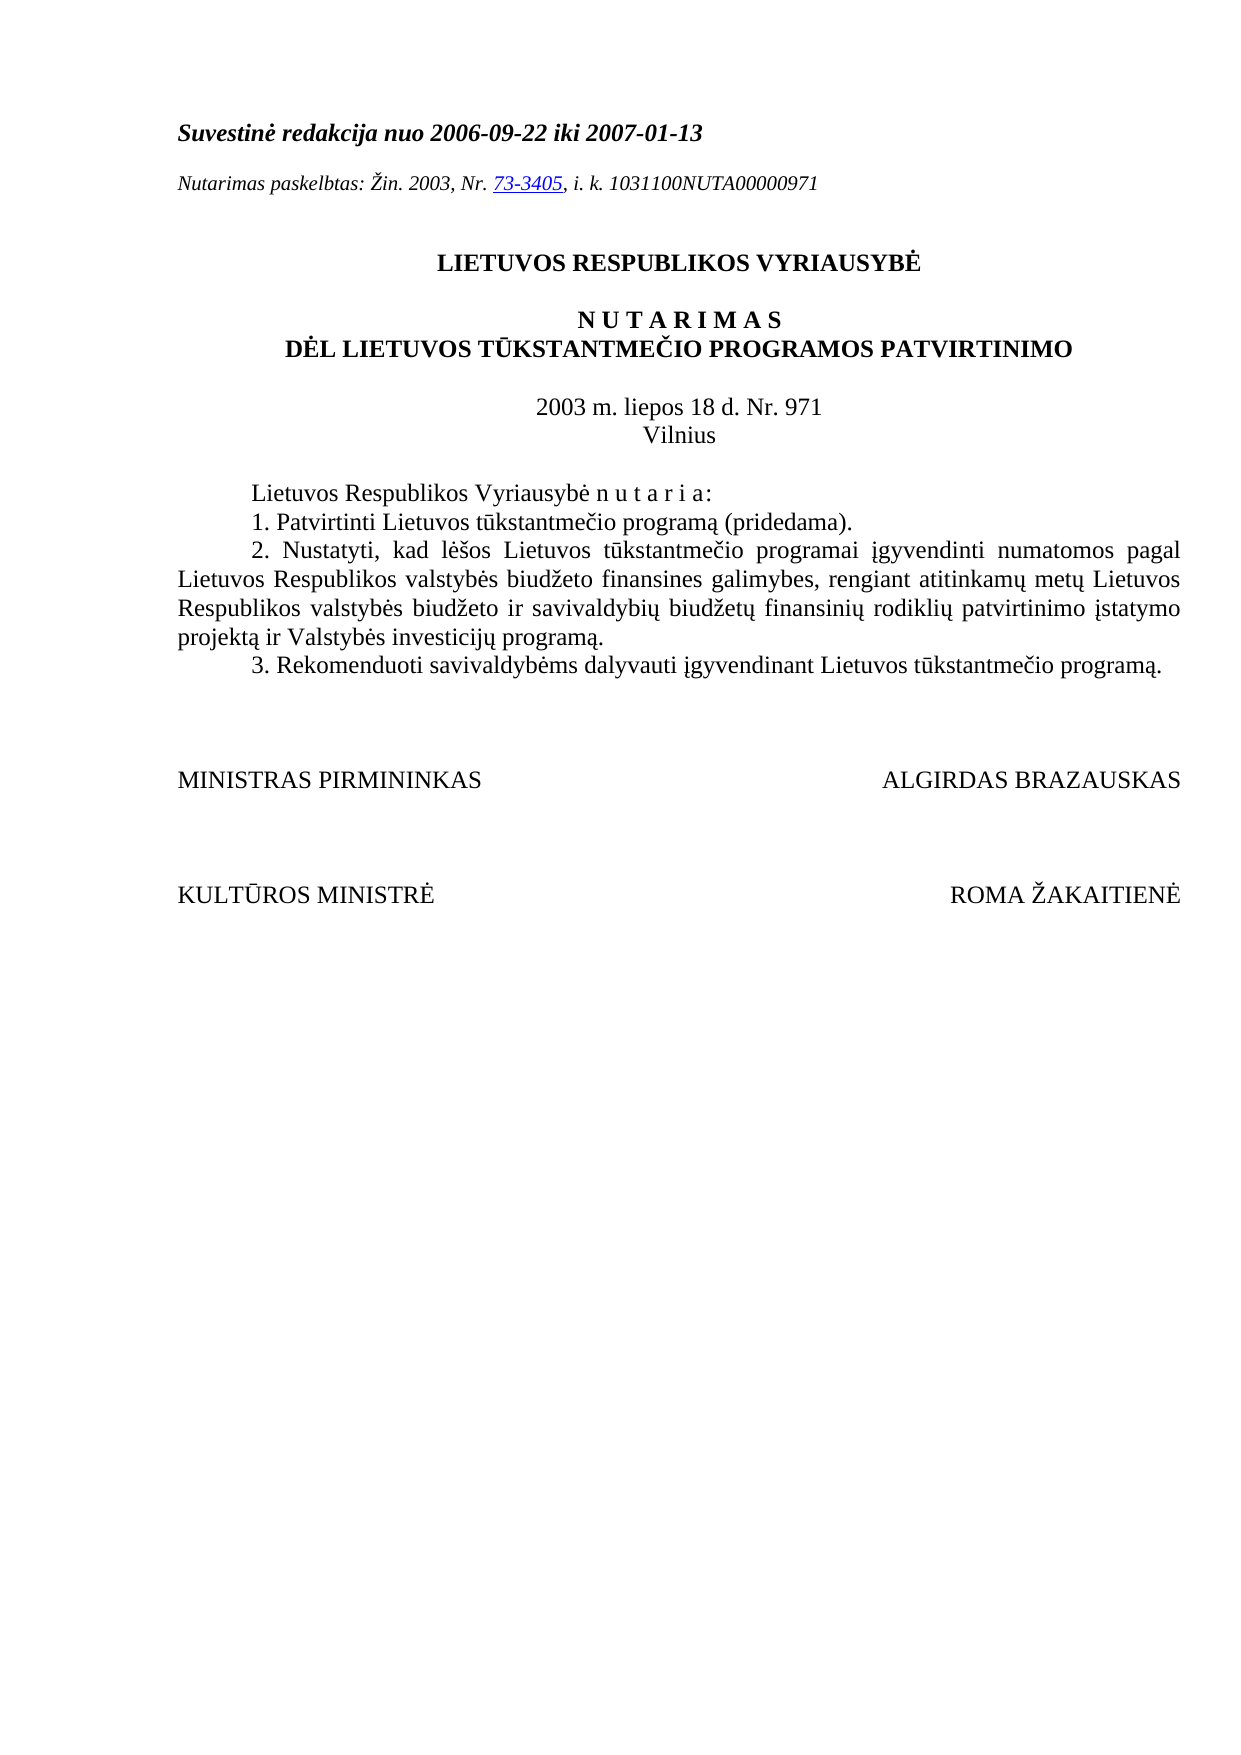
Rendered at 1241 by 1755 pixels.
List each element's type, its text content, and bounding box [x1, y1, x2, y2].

text Lietuvos Respublikos Vyriausybė nutaria: [177, 478, 1181, 507]
text DĖL LIETUVOS TŪKSTANTMEČIO PROGRAMOS PATVIRTINIMO [177, 334, 1181, 363]
text 2003 m. liepos 18 d. Nr. 971 [177, 392, 1181, 420]
text 2. Nustatyti, kad lėšos Lietuvos tūkstantmečio programai įgyvendinti numatomos pagal Lietuvos Respublikos valstybės biudžeto finansines galimybes, rengiant atitinkamų metų Lietuvos Respublikos valstybės biudžeto ir savivaldybių biudžetų finansinių rodiklių patvirtinimo įstatymo projektą ir Valstybės investicijų programą. [177, 535, 1181, 650]
text 1. Patvirtinti Lietuvos tūkstantmečio programą (pridedama). [177, 507, 1181, 535]
text LIETUVOS RESPUBLIKOS VYRIAUSYBĖ [177, 248, 1181, 277]
text N U T A R I M A S [177, 305, 1181, 334]
text Nutarimas paskelbtas: Žin. 2003, Nr. 73-3405, i. k. 1031100NUTA00000971 [177, 171, 1181, 195]
text 3. Rekomenduoti savivaldybėms dalyvauti įgyvendinant Lietuvos tūkstantmečio programą. [177, 650, 1181, 679]
text Vilnius [177, 420, 1181, 449]
text Ministras Pirmininkas Algirdas Brazauskas [177, 765, 1181, 794]
text Suvestinė redakcija nuo 2006-09-22 iki 2007-01-13 [177, 118, 1181, 147]
text Kultūros ministrė Roma Žakaitienė [177, 880, 1181, 909]
